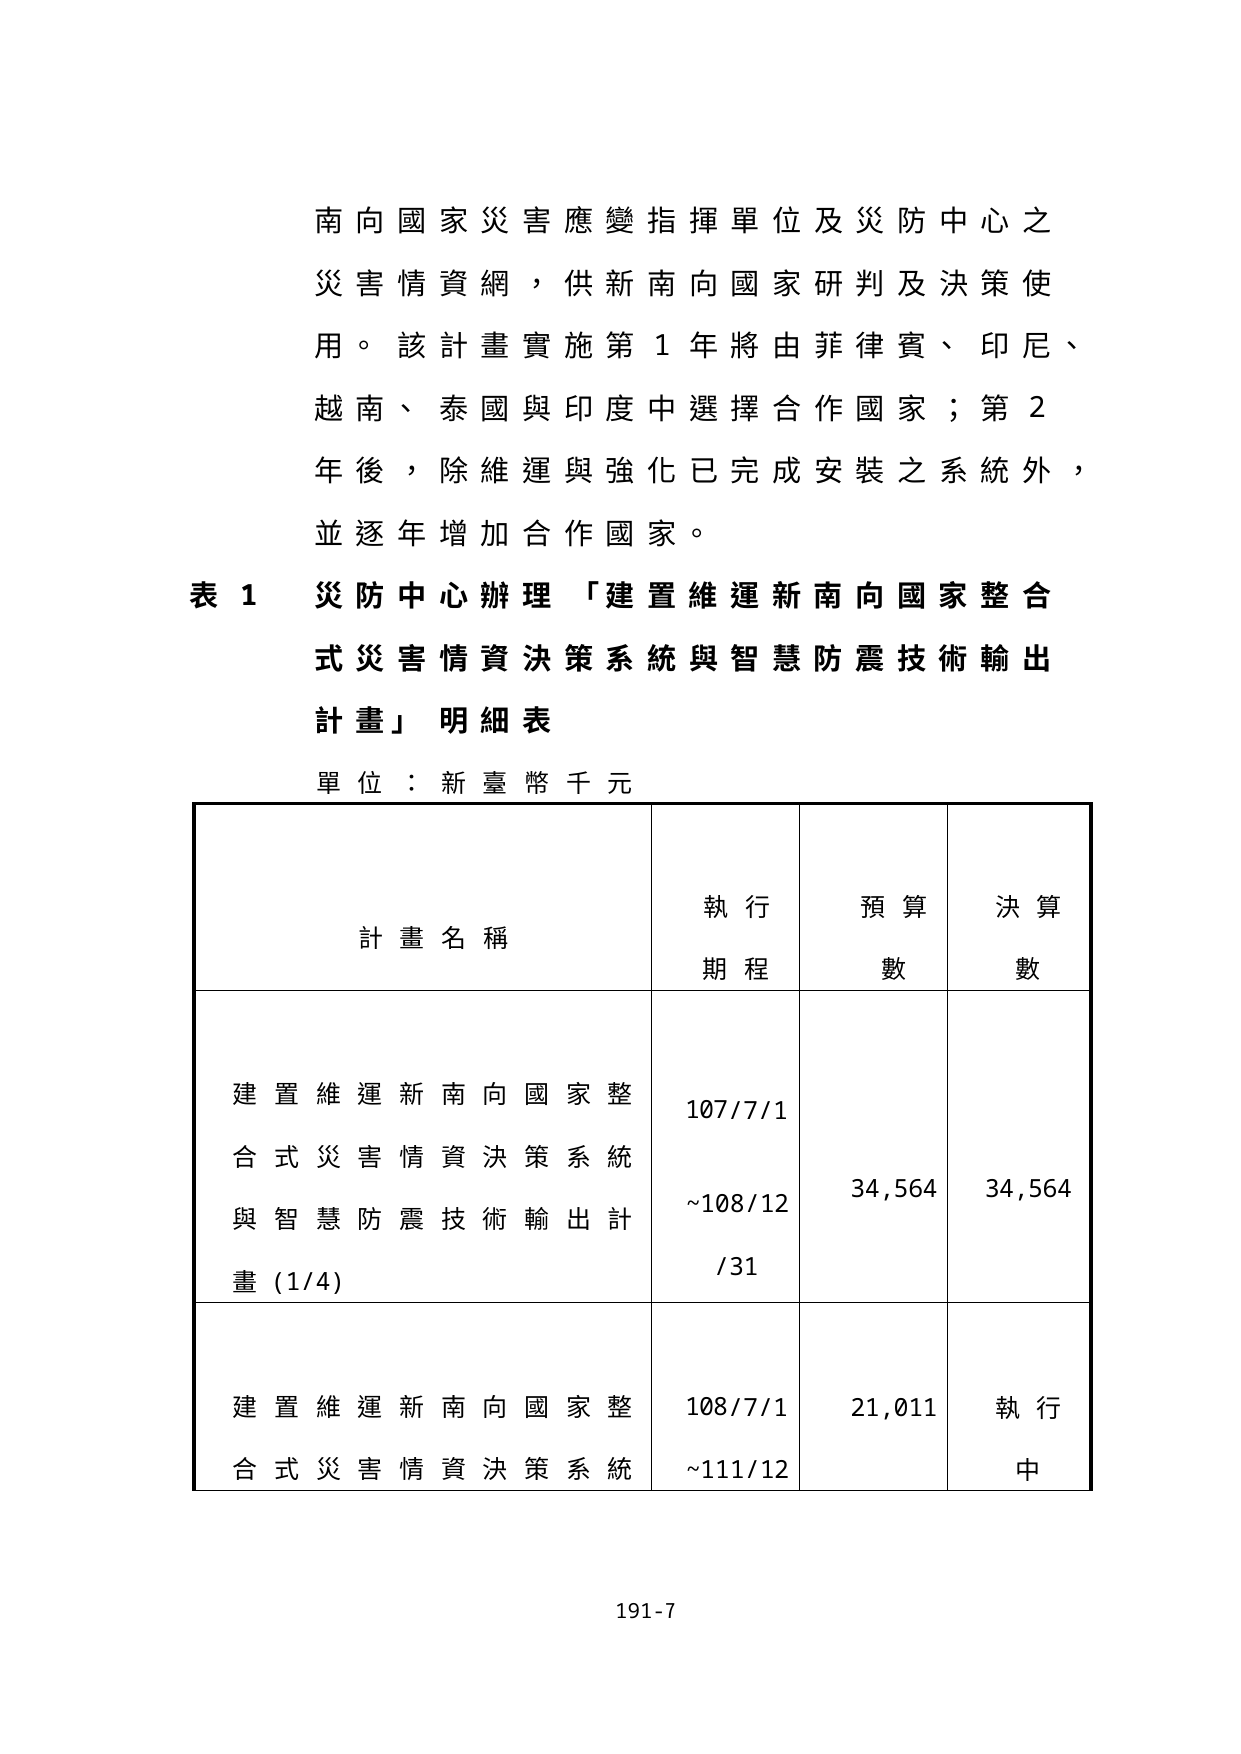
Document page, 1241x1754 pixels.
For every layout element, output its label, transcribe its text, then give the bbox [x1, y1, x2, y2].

text 表1 災防中心辦理「建置維運新南向國家整合式災害情資決策系統與智慧防震技術輸出計畫」明細表 單位：新臺幣千元 [183, 552, 1058, 802]
table_cell 執行中 [948, 1303, 1089, 1490]
table_cell 建置維運新南向國家整合式災害情資決策系統 [196, 1303, 651, 1490]
table_header 決算數 [948, 805, 1089, 990]
table_header 預算數 [800, 805, 947, 990]
table_header 計畫名稱 [196, 805, 651, 990]
table_cell 34,564 [800, 991, 947, 1302]
table_cell 21,011 [800, 1303, 947, 1490]
table_header 執行期程 [652, 805, 799, 990]
table_cell 34,564 [948, 991, 1089, 1302]
text 該計畫將分4個階段於6至7個新南向國家建置數位化環境監測系統(每1個國家於示範區內設置20個監測站），單站包含地震計或雨量計，經由收集數位化資料提供防災基礎資訊。上述監測系統中，需建置1個示範點，提供數字看板以供教育訓練，並將相關串接資料同步顯示於各新南向國家災害應變指揮單位及災防中心之災害情資網，供新南向國家研判及決策使用。該計畫實施第1年將由菲律賓、印尼、越南、泰國與印度中選擇合作國家；第2年後，除維運與強化已完成安裝之系統外，並逐年增加合作國家。 [271, 177, 1058, 552]
table_cell 建置維運新南向國家整合式災害情資決策系統與智慧防震技術輸出計畫(1/4) [196, 991, 651, 1302]
table_cell 107/7/1 ~108/12/31 [652, 991, 799, 1302]
table_cell 108/7/1 ~111/12 [652, 1303, 799, 1490]
